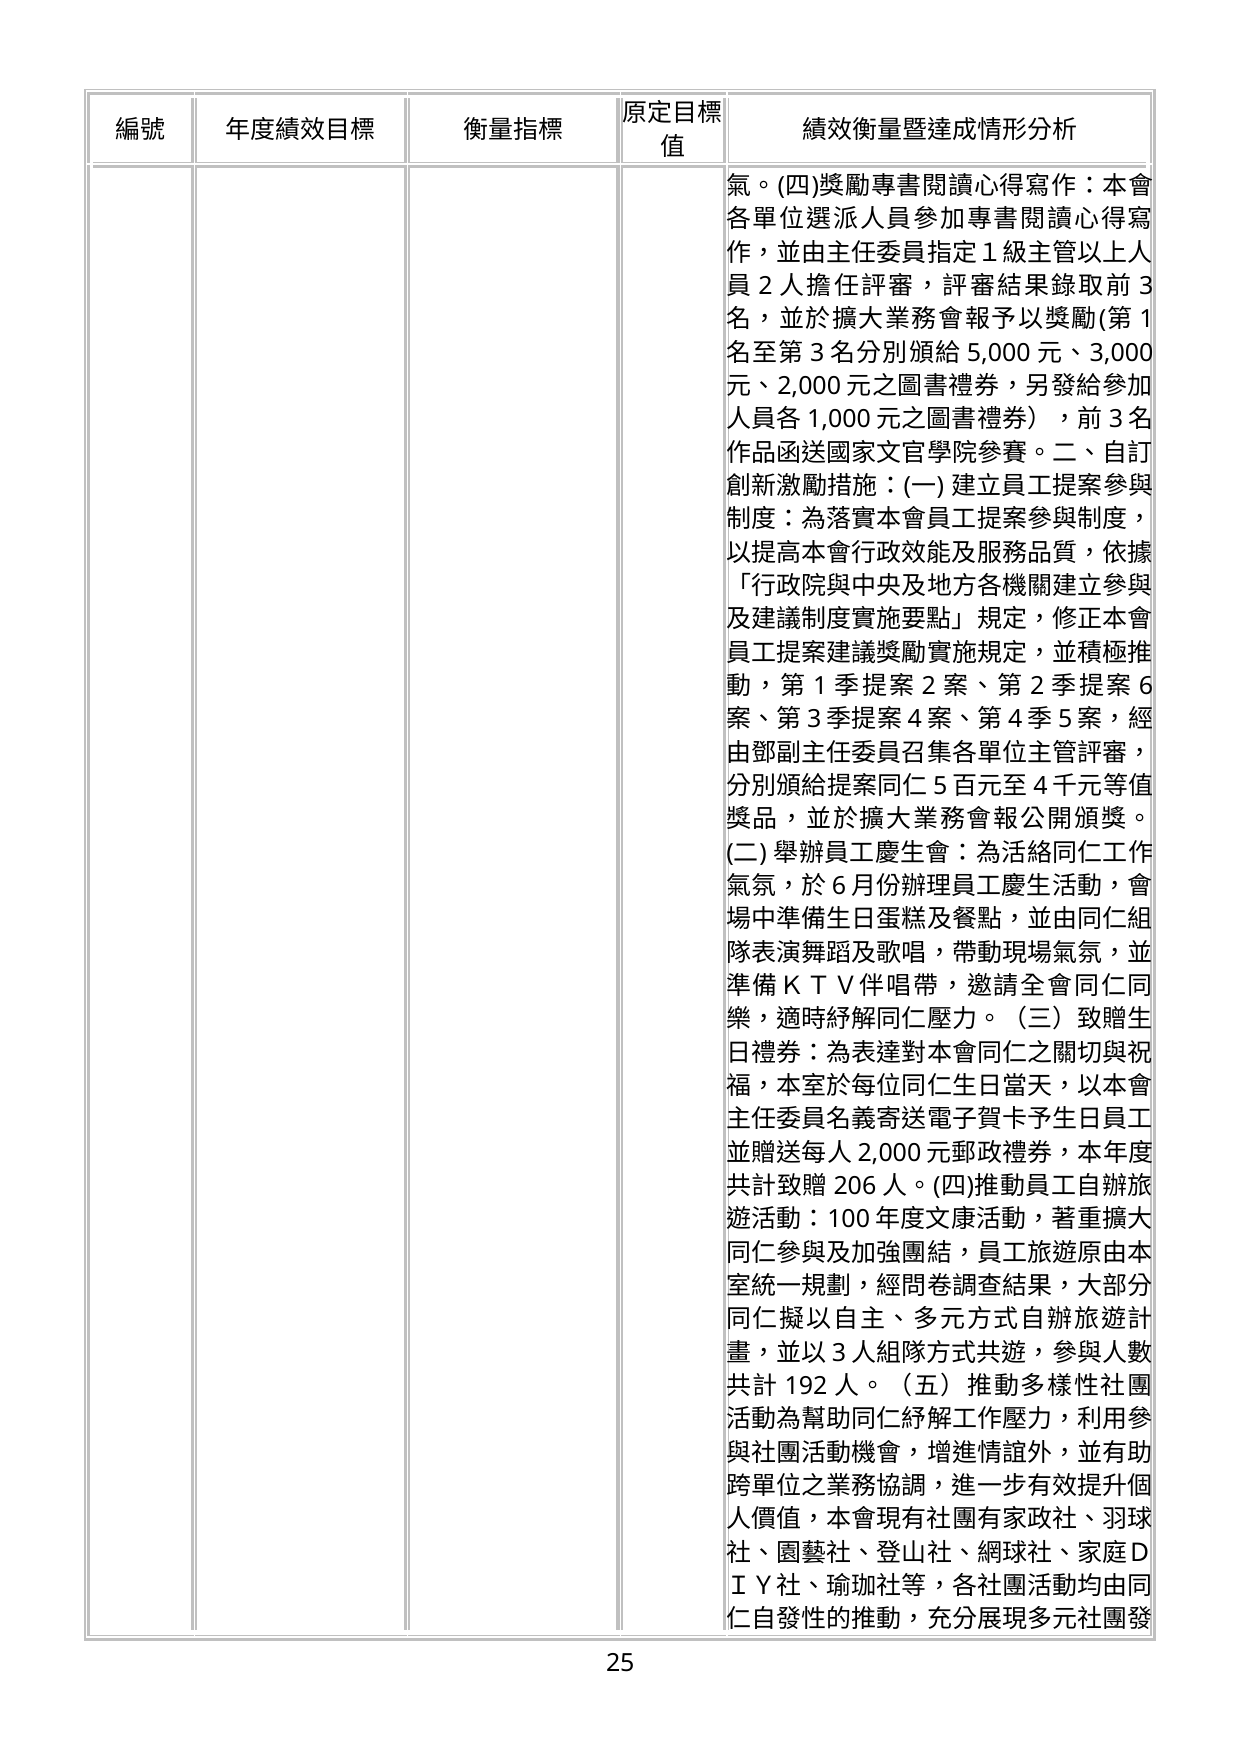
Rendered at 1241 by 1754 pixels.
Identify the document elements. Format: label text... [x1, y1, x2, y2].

table_header 績效衡量暨達成情形分析 [726, 90, 1153, 162]
table_header 編號 [90, 95, 194, 162]
table_cell 氣。(四)獎勵專書閱讀心得寫作：本會各單位選派人員參加專書閱讀心得寫作，並由主任委員指定１級主管以上人員2人擔任評審，評審結果錄取前3名，並於擴大業務會報予以獎勵(第1名至第3名分別頒給5,000元、3,000元、2,000元之圖書禮券，另發給參加人員各1,000元之圖書禮券），前3名作品函送國家文官學院參賽。二、自訂創新激勵措施：(一) 建立員工提案參與制度：為落實本會員工提案參與制度，以提高本會行政效能及服務品質，依據「行政院與中央及地方各機關建立參與及建議制度實施要點」規定，修正本會員工提案建議獎勵實施規定，並積極推動，第1季提案2案、第2季提案6案、第3季提案4案、第4季5案，經由鄧副主任委員召集各單位主管評審，分別頒給提案同仁5百元至4千元等值獎品，並於擴大業務會報公開頒獎。(二) 舉辦員工慶生會：為活絡同仁工作氣氛，於6月份辦理員工慶生活動，會場中準備生日蛋糕及餐點，並由同仁組隊表演舞蹈及歌唱，帶動現場氣氛，並準備ＫＴＶ伴唱帶，邀請全會同仁同樂，適時紓解同仁壓力。（三）致贈生日禮券：為表達對本會同仁之關切與祝福，本室於每位同仁生日當天，以本會主任委員名義寄送電子賀卡予生日員工並贈送每人2,000元郵政禮券，本年度共計致贈206人。(四)推動員工自辦旅遊活動：100年度文康活動，著重擴大同仁參與及加強團結，員工旅遊原由本室統一規劃，經問卷調查結果，大部分同仁擬以自主、多元方式自辦旅遊計畫，並以3人組隊方式共遊，參與人數共計192人。（五）推動多樣性社團活動為幫助同仁紓解工作壓力，利用參與社團活動機會，增進情誼外，並有助跨單位之業務協調，進一步有效提升個人價值，本會現有社團有家政社、羽球社、園藝社、登山社、網球社、家庭ＤＩＹ社、瑜珈社等，各社團活動均由同仁自發性的推動，充分展現多元社團發 [726, 162, 1153, 1634]
table_cell [620, 162, 726, 1634]
table_header 原定目標值 [620, 90, 726, 162]
table_cell [407, 162, 619, 1634]
table_header 衡量指標 [407, 90, 619, 162]
table_cell [87, 162, 194, 1634]
table_cell [194, 162, 407, 1634]
table_header 年度績效目標 [194, 90, 407, 162]
